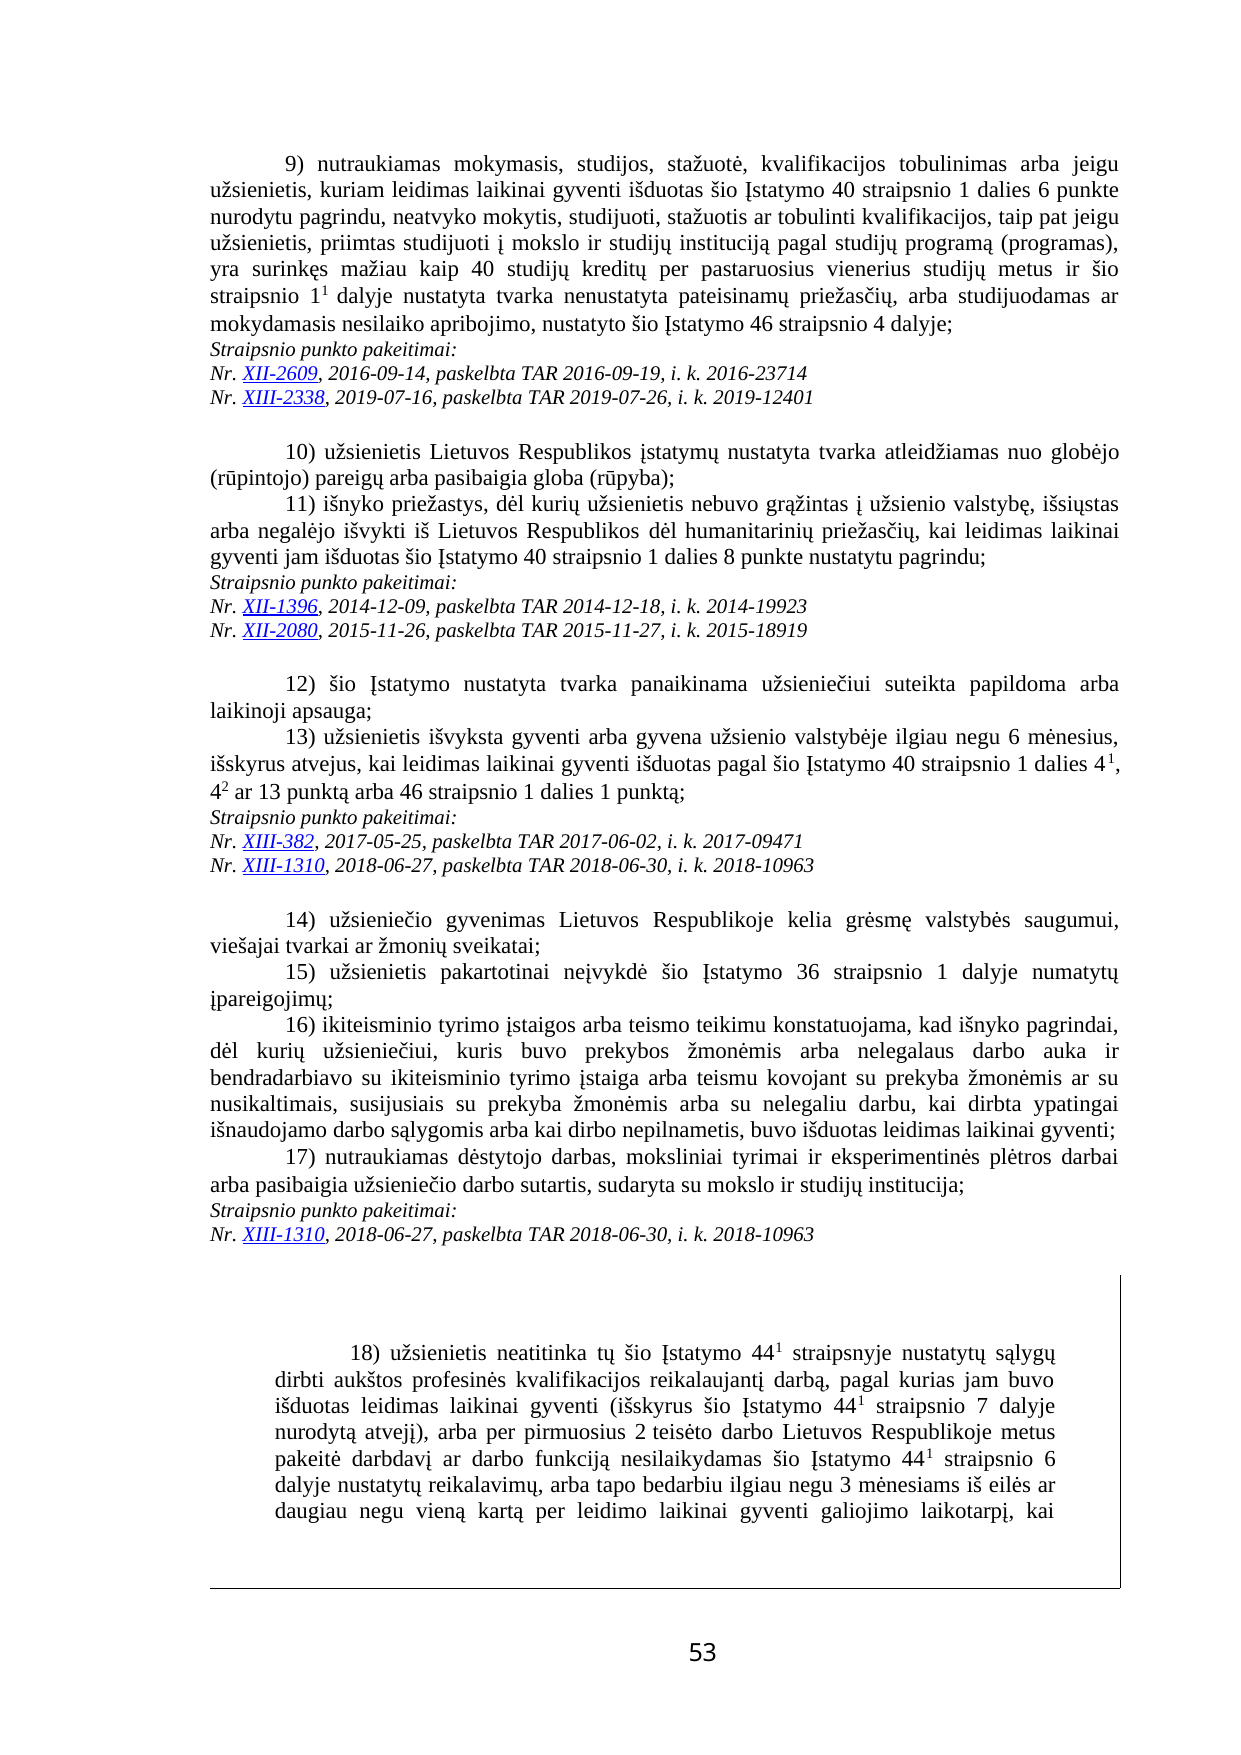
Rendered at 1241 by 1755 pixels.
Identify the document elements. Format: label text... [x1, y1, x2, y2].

text Nr. XIII-2338, 2019-07-16, paskelbta TAR 2019-07-26, i. k. 2019-12401 [210, 385, 1120, 409]
text 18) užsienietis neatitinka tų šio Įstatymo 441 straipsnyje nustatytų sąlygų dirbti aukštos profesinės kvalifikacijos reikalaujantį darbą, pagal kurias jam buvo išduotas leidimas laikinai gyventi (išskyrus šio Įstatymo 441 straipsnio 7 dalyje nurodytą atvejį), arba per pirmuosius 2 teisėto darbo Lietuvos Respublikoje metus pakeitė darbdavį ar darbo funkciją nesilaikydamas šio Įstatymo 441 straipsnio 6 dalyje nustatytų reikalavimų, arba tapo bedarbiu ilgiau negu 3 mėnesiams iš eilės ar daugiau negu vieną kartą per leidimo laikinai gyventi galiojimo laikotarpį, kai [210, 1275, 1120, 1588]
text Nr. XII-2080, 2015-11-26, paskelbta TAR 2015-11-27, i. k. 2015-18919 [210, 618, 1120, 642]
text Nr. XII-2609, 2016-09-14, paskelbta TAR 2016-09-19, i. k. 2016-23714 [210, 361, 1120, 385]
text Nr. XII-1396, 2014-12-09, paskelbta TAR 2014-12-18, i. k. 2014-19923 [210, 594, 1120, 618]
text 14) užsieniečio gyvenimas Lietuvos Respublikoje kelia grėsmę valstybės saugumui, viešajai tvarkai ar žmonių sveikatai; [210, 906, 1120, 958]
text 9) nutraukiamas mokymasis, studijos, stažuotė, kvalifikacijos tobulinimas arba jeigu užsienietis, kuriam leidimas laikinai gyventi išduotas šio Įstatymo 40 straipsnio 1 dalies 6 punkte nurodytu pagrindu, neatvyko mokytis, studijuoti, stažuotis ar tobulinti kvalifikacijos, taip pat jeigu užsienietis, priimtas studijuoti į mokslo ir studijų instituciją pagal studijų programą (programas), yra surinkęs mažiau kaip 40 studijų kreditų per pastaruosius vienerius studijų metus ir šio straipsnio 11 dalyje nustatyta tvarka nenustatyta pateisinamų priežasčių, arba studijuodamas ar mokydamasis nesilaiko apribojimo, nustatyto šio Įstatymo 46 straipsnio 4 dalyje; [210, 150, 1120, 337]
text 17) nutraukiamas dėstytojo darbas, moksliniai tyrimai ir eksperimentinės plėtros darbai arba pasibaigia užsieniečio darbo sutartis, sudaryta su mokslo ir studijų institucija; [210, 1143, 1120, 1198]
text 11) išnyko priežastys, dėl kurių užsienietis nebuvo grąžintas į užsienio valstybę, išsiųstas arba negalėjo išvykti iš Lietuvos Respublikos dėl humanitarinių priežasčių, kai leidimas laikinai gyventi jam išduotas šio Įstatymo 40 straipsnio 1 dalies 8 punkte nustatytu pagrindu; [210, 491, 1120, 569]
text Straipsnio punkto pakeitimai: [210, 805, 1120, 829]
text Nr. XIII-1310, 2018-06-27, paskelbta TAR 2018-06-30, i. k. 2018-10963 [210, 853, 1120, 877]
text 13) užsienietis išvyksta gyventi arba gyvena užsienio valstybėje ilgiau negu 6 mėnesius, išskyrus atvejus, kai leidimas laikinai gyventi išduotas pagal šio Įstatymo 40 straipsnio 1 dalies 41, 42 ar 13 punktą arba 46 straipsnio 1 dalies 1 punktą; [210, 723, 1120, 805]
text 12) šio Įstatymo nustatyta tvarka panaikinama užsieniečiui suteikta papildoma arba laikinoji apsauga; [210, 671, 1120, 723]
text Straipsnio punkto pakeitimai: [210, 1198, 1120, 1222]
text Nr. XIII-382, 2017-05-25, paskelbta TAR 2017-06-02, i. k. 2017-09471 [210, 829, 1120, 853]
text Straipsnio punkto pakeitimai: [210, 569, 1120, 594]
text Nr. XIII-1310, 2018-06-27, paskelbta TAR 2018-06-30, i. k. 2018-10963 [210, 1222, 1120, 1246]
text 16) ikiteisminio tyrimo įstaigos arba teismo teikimu konstatuojama, kad išnyko pagrindai, dėl kurių užsieniečiui, kuris buvo prekybos žmonėmis arba nelegalaus darbo auka ir bendradarbiavo su ikiteisminio tyrimo įstaiga arba teismu kovojant su prekyba žmonėmis ar su nusikaltimais, susijusiais su prekyba žmonėmis arba su nelegaliu darbu, kai dirbta ypatingai išnaudojamo darbo sąlygomis arba kai dirbo nepilnametis, buvo išduotas leidimas laikinai gyventi; [210, 1011, 1120, 1143]
text 15) užsienietis pakartotinai neįvykdė šio Įstatymo 36 straipsnio 1 dalyje numatytų įpareigojimų; [210, 958, 1120, 1011]
text Straipsnio punkto pakeitimai: [210, 337, 1120, 361]
text 10) užsienietis Lietuvos Respublikos įstatymų nustatyta tvarka atleidžiamas nuo globėjo (rūpintojo) pareigų arba pasibaigia globa (rūpyba); [210, 438, 1120, 491]
